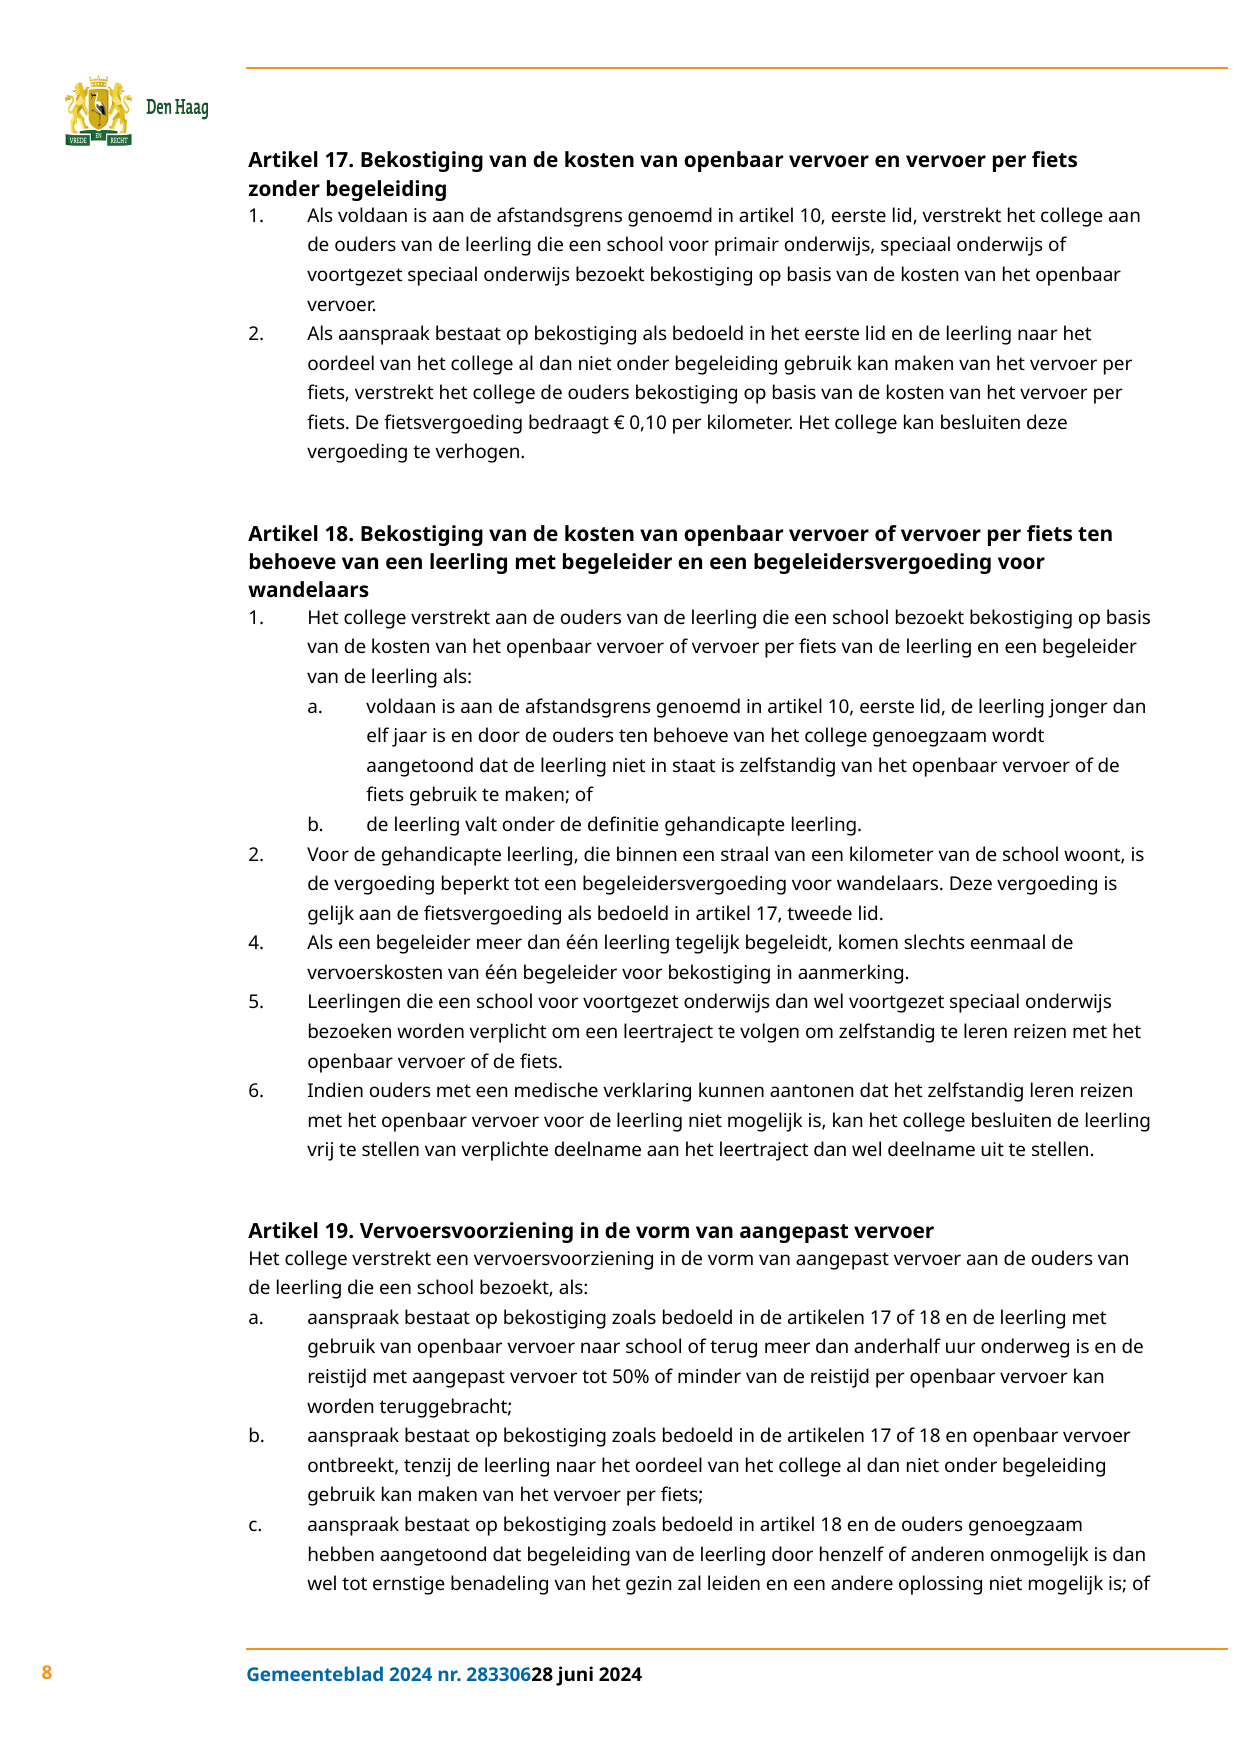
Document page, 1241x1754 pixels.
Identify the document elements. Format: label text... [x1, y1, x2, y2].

text Artikel 19. Vervoersvoorziening in de vorm van aangepast vervoer [248, 1217, 1152, 1245]
list Als voldaan is aan de afstandsgrens genoemd in artikel 10, eerste lid, verstrekt het college aan de ouders van de leerling die een school voor primair onderwijs, speciaal onderwijs of voortgezet speciaal onderwijs bezoekt bekostiging op basis van de kosten van het openbaar vervoer. [248, 202, 1152, 317]
list voldaan is aan de afstandsgrens genoemd in artikel 10, eerste lid, de leerling jonger dan elf jaar is en door de ouders ten behoeve van het college genoegzaam wordt aangetoond dat de leerling niet in staat is zelfstandig van het openbaar vervoer of de fiets gebruik te maken; of [307, 693, 1152, 807]
list Leerlingen die een school voor voortgezet onderwijs dan wel voortgezet speciaal onderwijs bezoeken worden verplicht om een leertraject te volgen om zelfstandig te leren reizen met het openbaar vervoer of de fiets. [248, 989, 1152, 1073]
list Het college verstrekt aan de ouders van de leerling die een school bezoekt bekostiging op basis van de kosten van het openbaar vervoer of vervoer per fiets van de leerling en een begeleider van de leerling als: [248, 604, 1152, 689]
picture [41, 47, 231, 172]
list aanspraak bestaat op bekostiging zoals bedoeld in de artikelen 17 of 18 en de leerling met gebruik van openbaar vervoer naar school of terug meer dan anderhalf uur onderweg is en de reistijd met aangepast vervoer tot 50% of minder van de reistijd per openbaar vervoer kan worden teruggebracht; [248, 1304, 1152, 1419]
text Artikel 17. Bekostiging van de kosten van openbaar vervoer en vervoer per fiets zonder begeleiding [248, 145, 1152, 202]
text Het college verstrekt een vervoersvoorziening in de vorm van aangepast vervoer aan de ouders van de leerling die een school bezoekt, als: [248, 1245, 1152, 1300]
list Als aanspraak bestaat op bekostiging als bedoeld in het eerste lid en de leerling naar het oordeel van het college al dan niet onder begeleiding gebruik kan maken van het vervoer per fiets, verstrekt het college de ouders bekostiging op basis van de kosten van het vervoer per fiets. De fietsvergoeding bedraagt € 0,10 per kilometer. Het college kan besluiten deze vergoeding te verhogen. [248, 320, 1152, 464]
list Indien ouders met een medische verklaring kunnen aantonen dat het zelfstandig leren reizen met het openbaar vervoer voor de leerling niet mogelijk is, kan het college besluiten de leerling vrij te stellen van verplichte deelname aan het leertraject dan wel deelname uit te stellen. [248, 1077, 1152, 1162]
list aanspraak bestaat op bekostiging zoals bedoeld in de artikelen 17 of 18 en openbaar vervoer ontbreekt, tenzij de leerling naar het oordeel van het college al dan niet onder begeleiding gebruik kan maken van het vervoer per fiets; [248, 1422, 1152, 1507]
list Als een begeleider meer dan één leerling tegelijk begeleidt, komen slechts eenmaal de vervoerskosten van één begeleider voor bekostiging in aanmerking. [248, 929, 1152, 985]
text Artikel 18. Bekostiging van de kosten van openbaar vervoer of vervoer per fiets ten behoeve van een leerling met begeleider en een begeleidersvergoeding voor wandelaars [248, 519, 1152, 604]
list aanspraak bestaat op bekostiging zoals bedoeld in artikel 18 en de ouders genoegzaam hebben aangetoond dat begeleiding van de leerling door henzelf of anderen onmogelijk is dan wel tot ernstige benadeling van het gezin zal leiden en een andere oplossing niet mogelijk is; of [248, 1511, 1152, 1596]
list Voor de gehandicapte leerling, die binnen een straal van een kilometer van de school woont, is de vergoeding beperkt tot een begeleidersvergoeding voor wandelaars. Deze vergoeding is gelijk aan de fietsvergoeding als bedoeld in artikel 17, tweede lid. [248, 841, 1152, 926]
list de leerling valt onder de definitie gehandicapte leerling. [307, 811, 1152, 837]
